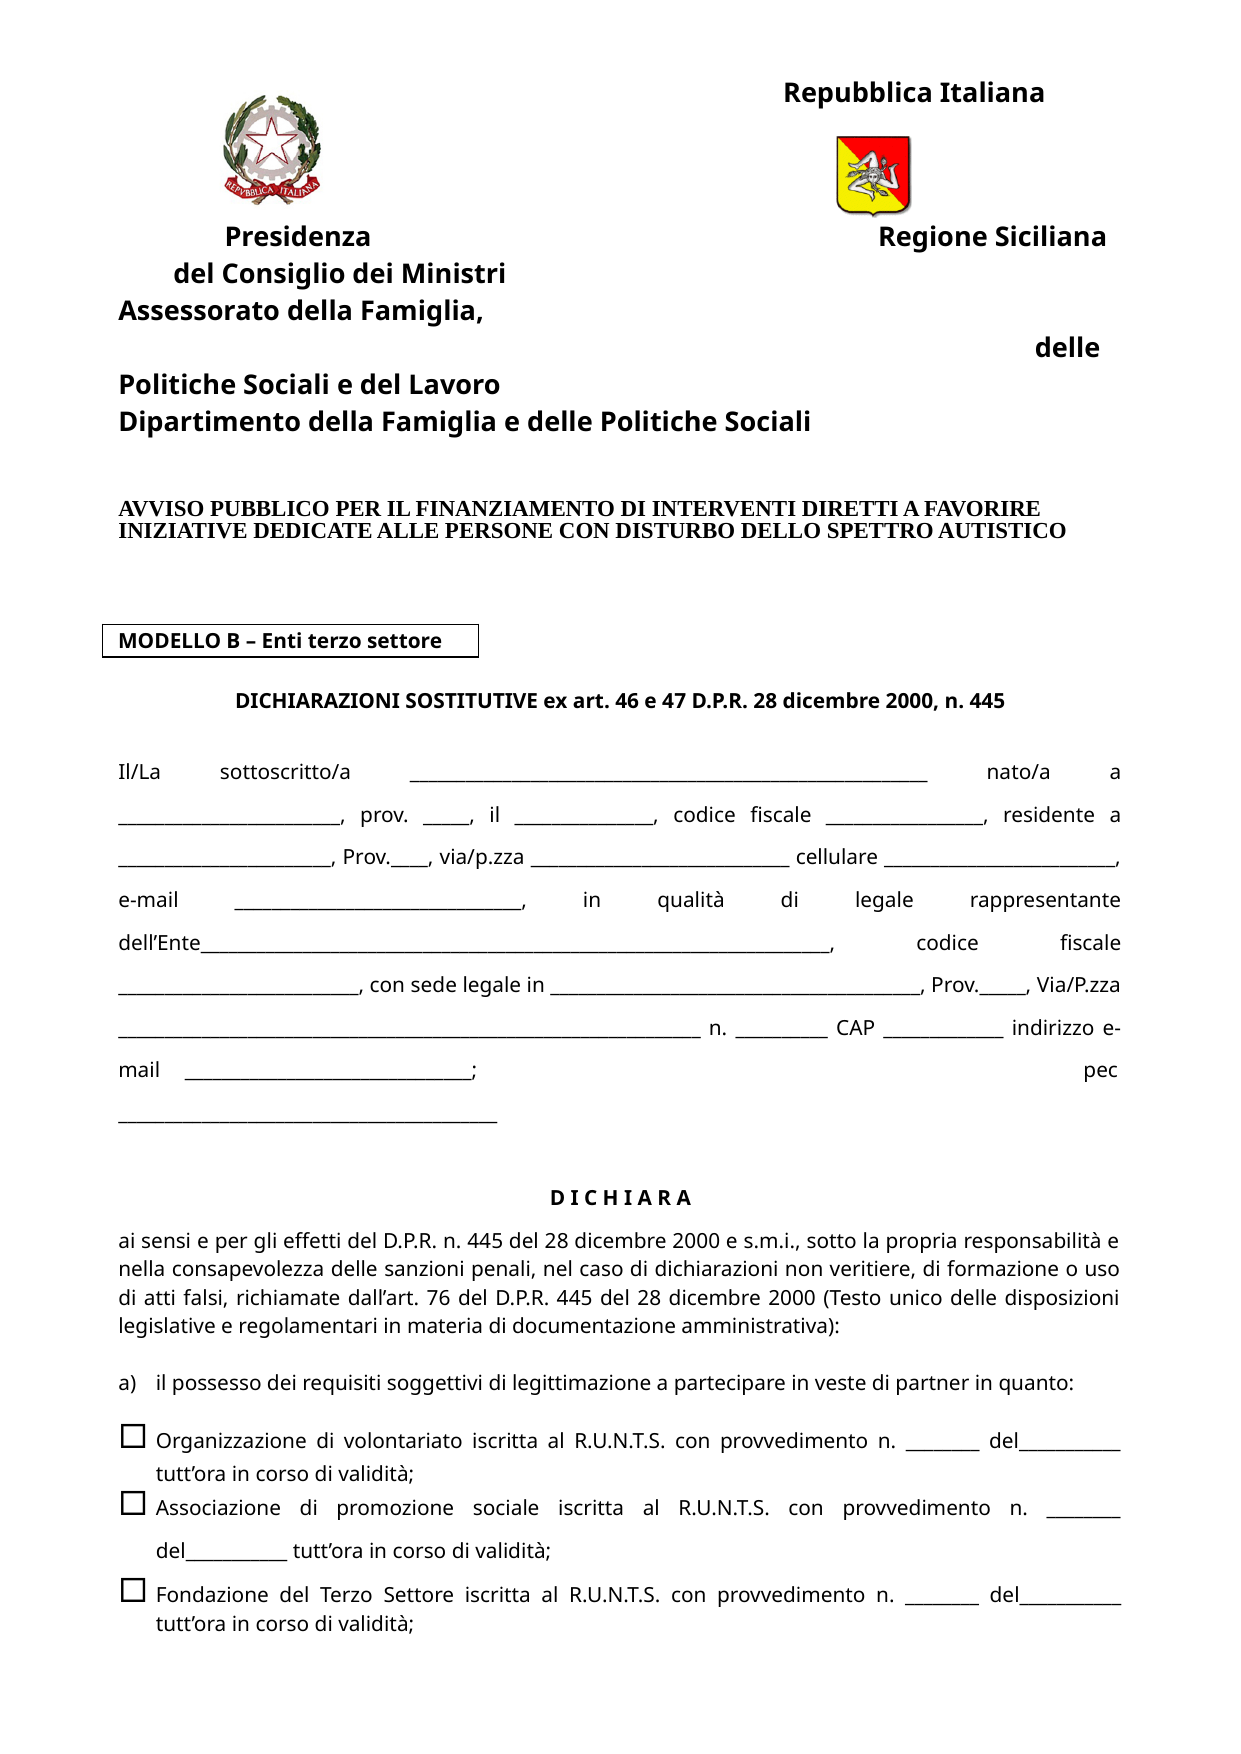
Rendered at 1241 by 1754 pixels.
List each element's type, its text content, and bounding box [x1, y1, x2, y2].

table_header MODELLO B – Enti terzo settore [103, 625, 478, 656]
list Fondazione del Terzo Settore iscritta al R.U.N.T.S. con provvedimento n. ________ del___________ tutt’ora in corso di validità; [118, 1579, 1122, 1638]
text ai sensi e per gli effetti del D.P.R. n. 445 del 28 dicembre 2000 e s.m.i., sotto la propria responsabilità e nella consapevolezza delle sanzioni penali, nel caso di dichiarazioni non veritiere, di formazione o uso di atti falsi, richiamate dall’art. 76 del D.P.R. 445 del 28 dicembre 2000 (Testo unico delle disposizioni legislative e regolamentari in materia di documentazione amministrativa): [118, 1226, 1122, 1339]
list Organizzazione di volontariato iscritta al R.U.N.T.S. con provvedimento n. ________ del___________ tutt’ora in corso di validità; [118, 1425, 1122, 1488]
list Associazione di promozione sociale iscritta al R.U.N.T.S. con provvedimento n. ________ del___________ tutt’ora in corso di validità; [118, 1492, 1122, 1565]
text DICHIARAZIONI SOSTITUTIVE ex art. 46 e 47 D.P.R. 28 dicembre 2000, n. 445 [118, 686, 1122, 714]
text Il/La sottoscritto/a ________________________________________________________ nato/a a ________________________, prov. _____, il _______________, codice fiscale _________________, residente a _______________________, Prov.____, via/p.zza ____________________________ cellulare _________________________, e-mail _______________________________, in qualità di legale rappresentante dell’Ente____________________________________________________________________, codice fiscale __________________________, con sede legale in ________________________________________, Prov._____, Via/P.zza _______________________________________________________________ n. __________ CAP _____________ indirizzo e-mail _______________________________; pec _________________________________________ [118, 757, 1122, 1126]
list il possesso dei requisiti soggettivi di legittimazione a partecipare in veste di partner in quanto: [156, 1368, 1122, 1396]
text D I C H I A R A [118, 1183, 1122, 1212]
